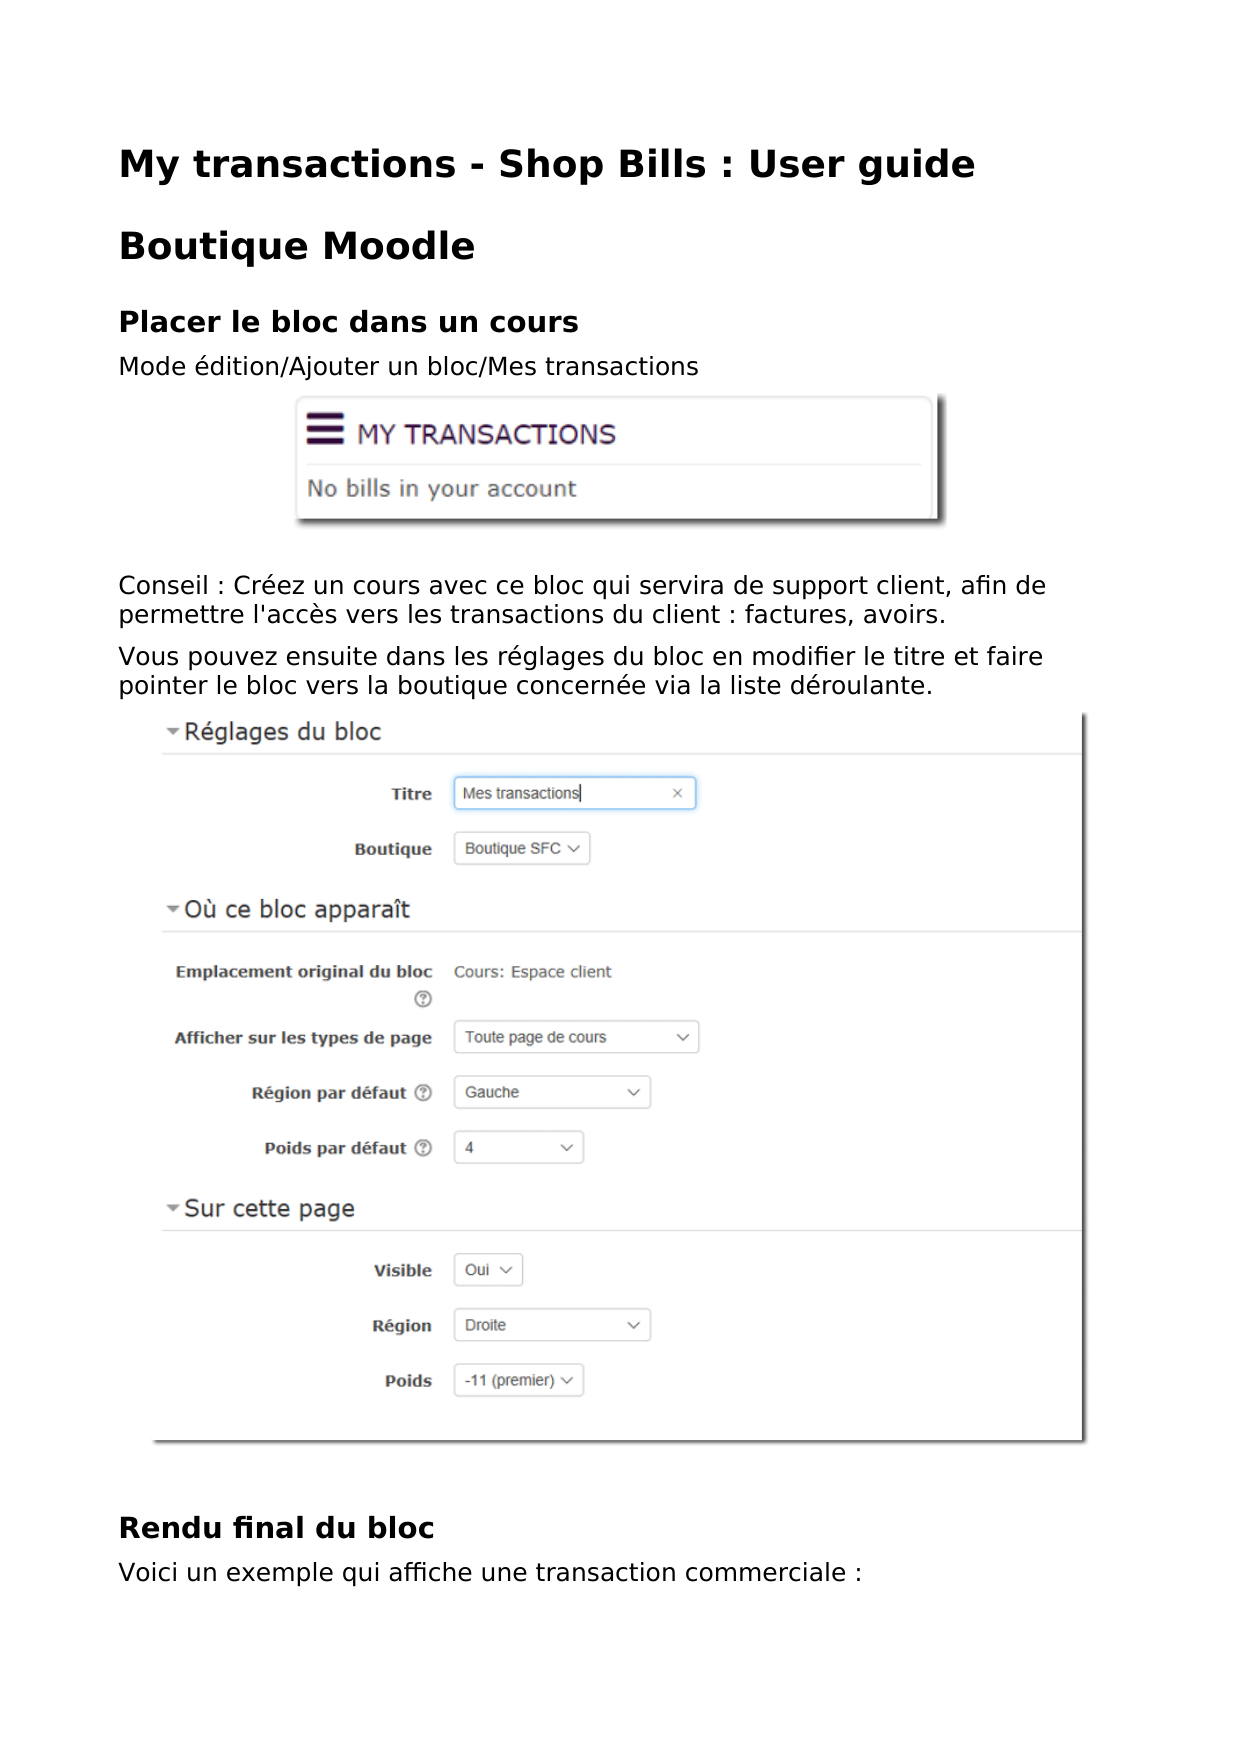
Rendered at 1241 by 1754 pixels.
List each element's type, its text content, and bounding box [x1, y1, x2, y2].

text Voici un exemple qui affiche une transaction commerciale : [118, 1558, 1122, 1587]
picture [151, 712, 1089, 1446]
text Vous pouvez ensuite dans les réglages du bloc en modifier le titre et faire pointer le bloc vers la boutique concernée via la liste déroulante. [118, 642, 1122, 700]
text Conseil : Créez un cours avec ce bloc qui servira de support client, afin de permettre l'accès vers les transactions du client : factures, avoirs. [118, 571, 1122, 629]
picture [293, 393, 947, 530]
subtitle Rendu final du bloc [118, 1512, 1122, 1546]
text Mode édition/Ajouter un bloc/Mes transactions [118, 352, 1122, 381]
subtitle Placer le bloc dans un cours [118, 305, 1122, 339]
subtitle My transactions - Shop Bills : User guide [118, 143, 1122, 187]
subtitle Boutique Moodle [118, 224, 1122, 268]
